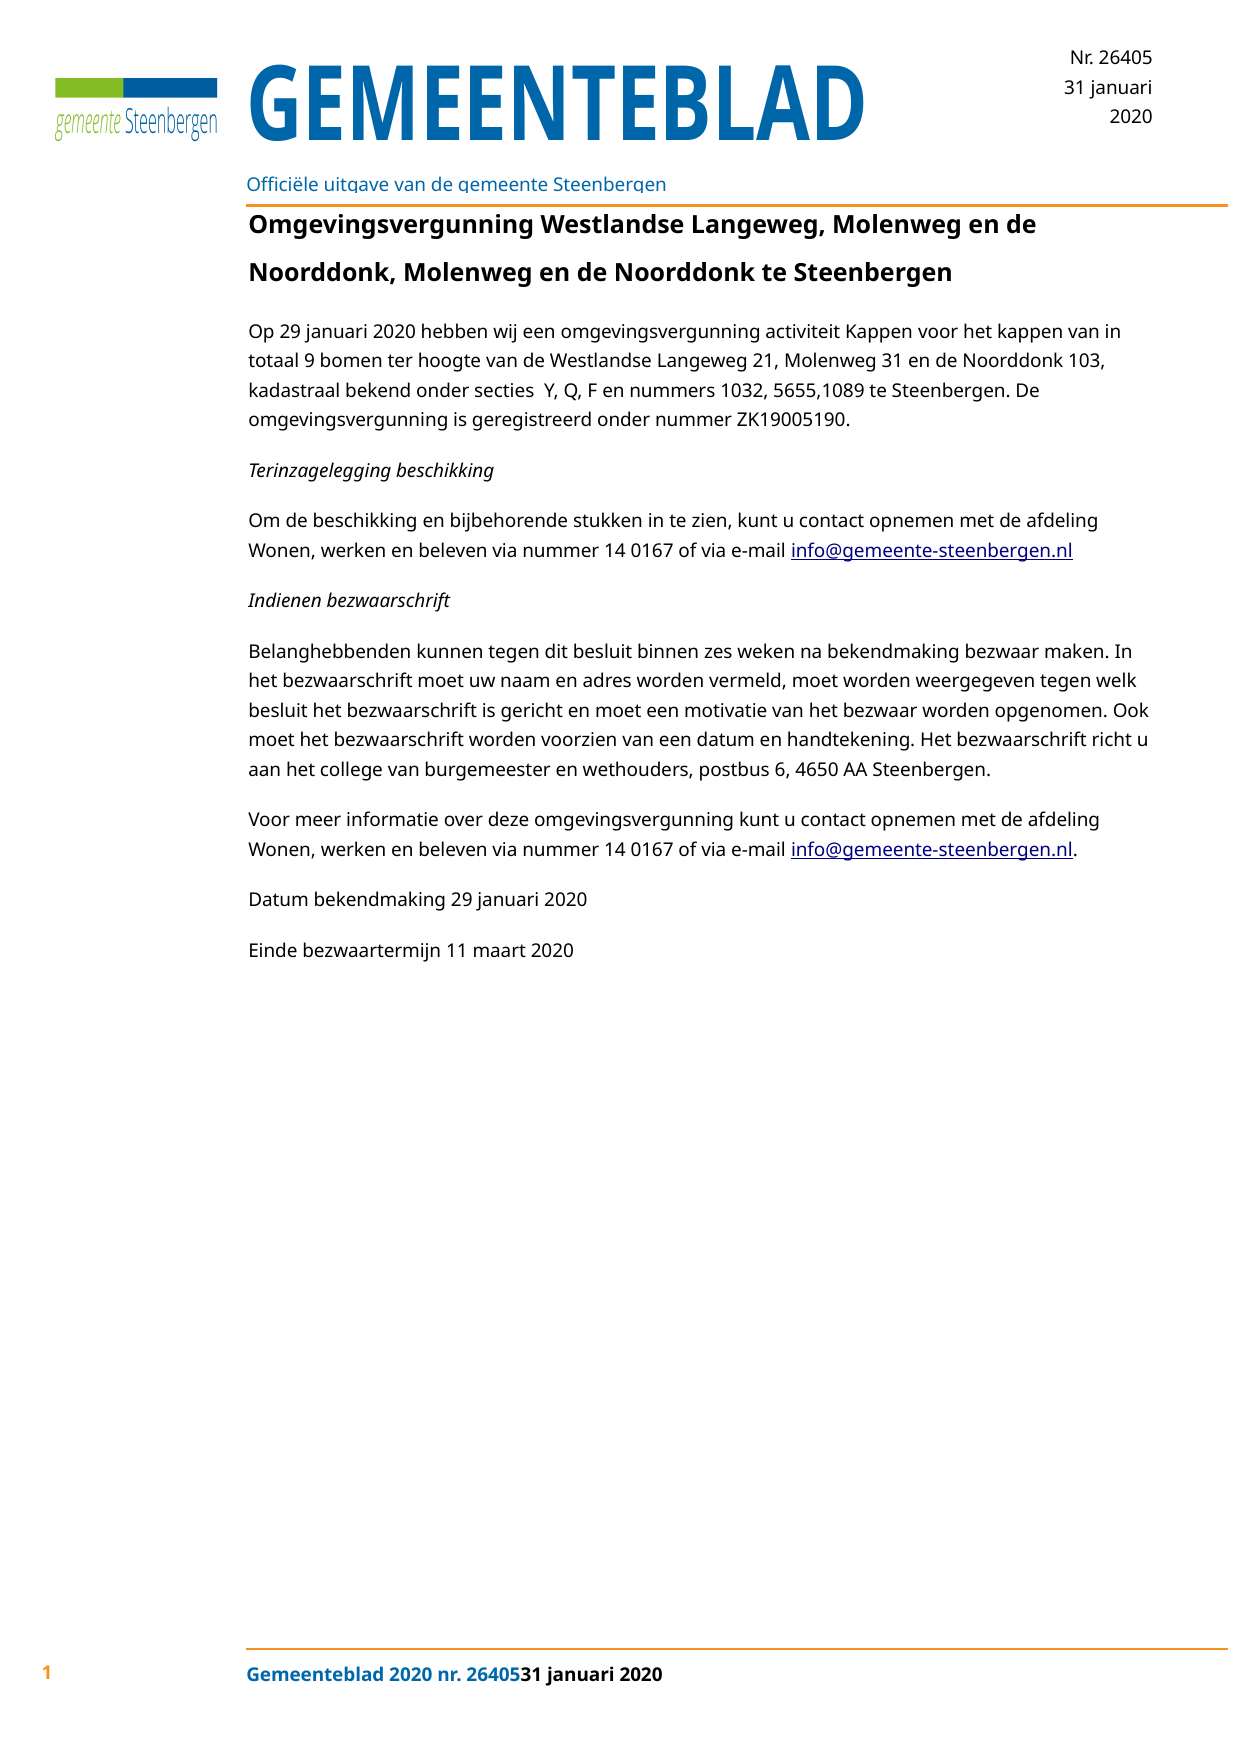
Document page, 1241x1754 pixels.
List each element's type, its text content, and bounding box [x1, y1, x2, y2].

text Terinzagelegging beschikking [248, 457, 1152, 483]
text Op 29 januari 2020 hebben wij een omgevingsvergunning activiteit Kappen voor het kappen van in totaal 9 bomen ter hoogte van de Westlandse Langeweg 21, Molenweg 31 en de Noorddonk 103, kadastraal bekend onder secties Y, Q, F en nummers 1032, 5655,1089 te Steenbergen. De omgevingsvergunning is geregistreerd onder nummer ZK19005190. [248, 318, 1152, 432]
text Omgevingsvergunning Westlandse Langeweg, Molenweg en de Noorddonk, Molenweg en de Noorddonk te Steenbergen [248, 207, 1152, 288]
text Indienen bezwaarschrift [248, 587, 1152, 613]
text Belanghebbenden kunnen tegen dit besluit binnen zes weken na bekendmaking bezwaar maken. In het bezwaarschrift moet uw naam en adres worden vermeld, moet worden weergegeven tegen welk besluit het bezwaarschrift is gericht en moet een motivatie van het bezwaar worden opgenomen. Ook moet het bezwaarschrift worden voorzien van een datum en handtekening. Het bezwaarschrift richt u aan het college van burgemeester en wethouders, postbus 6, 4650 AA Steenbergen. [248, 638, 1152, 782]
text Voor meer informatie over deze omgevingsvergunning kunt u contact opnemen met de afdeling Wonen, werken en beleven via nummer 14 0167 of via e-mail info@gemeente-steenbergen.nl. [248, 807, 1152, 862]
text Datum bekendmaking 29 januari 2020 [248, 887, 1152, 912]
text Om de beschikking en bijbehorende stukken in te zien, kunt u contact opnemen met de afdeling Wonen, werken en beleven via nummer 14 0167 of via e-mail info@gemeente-steenbergen.nl [248, 507, 1152, 563]
text Einde bezwaartermijn 11 maart 2020 [248, 937, 1152, 963]
picture [41, 47, 231, 172]
